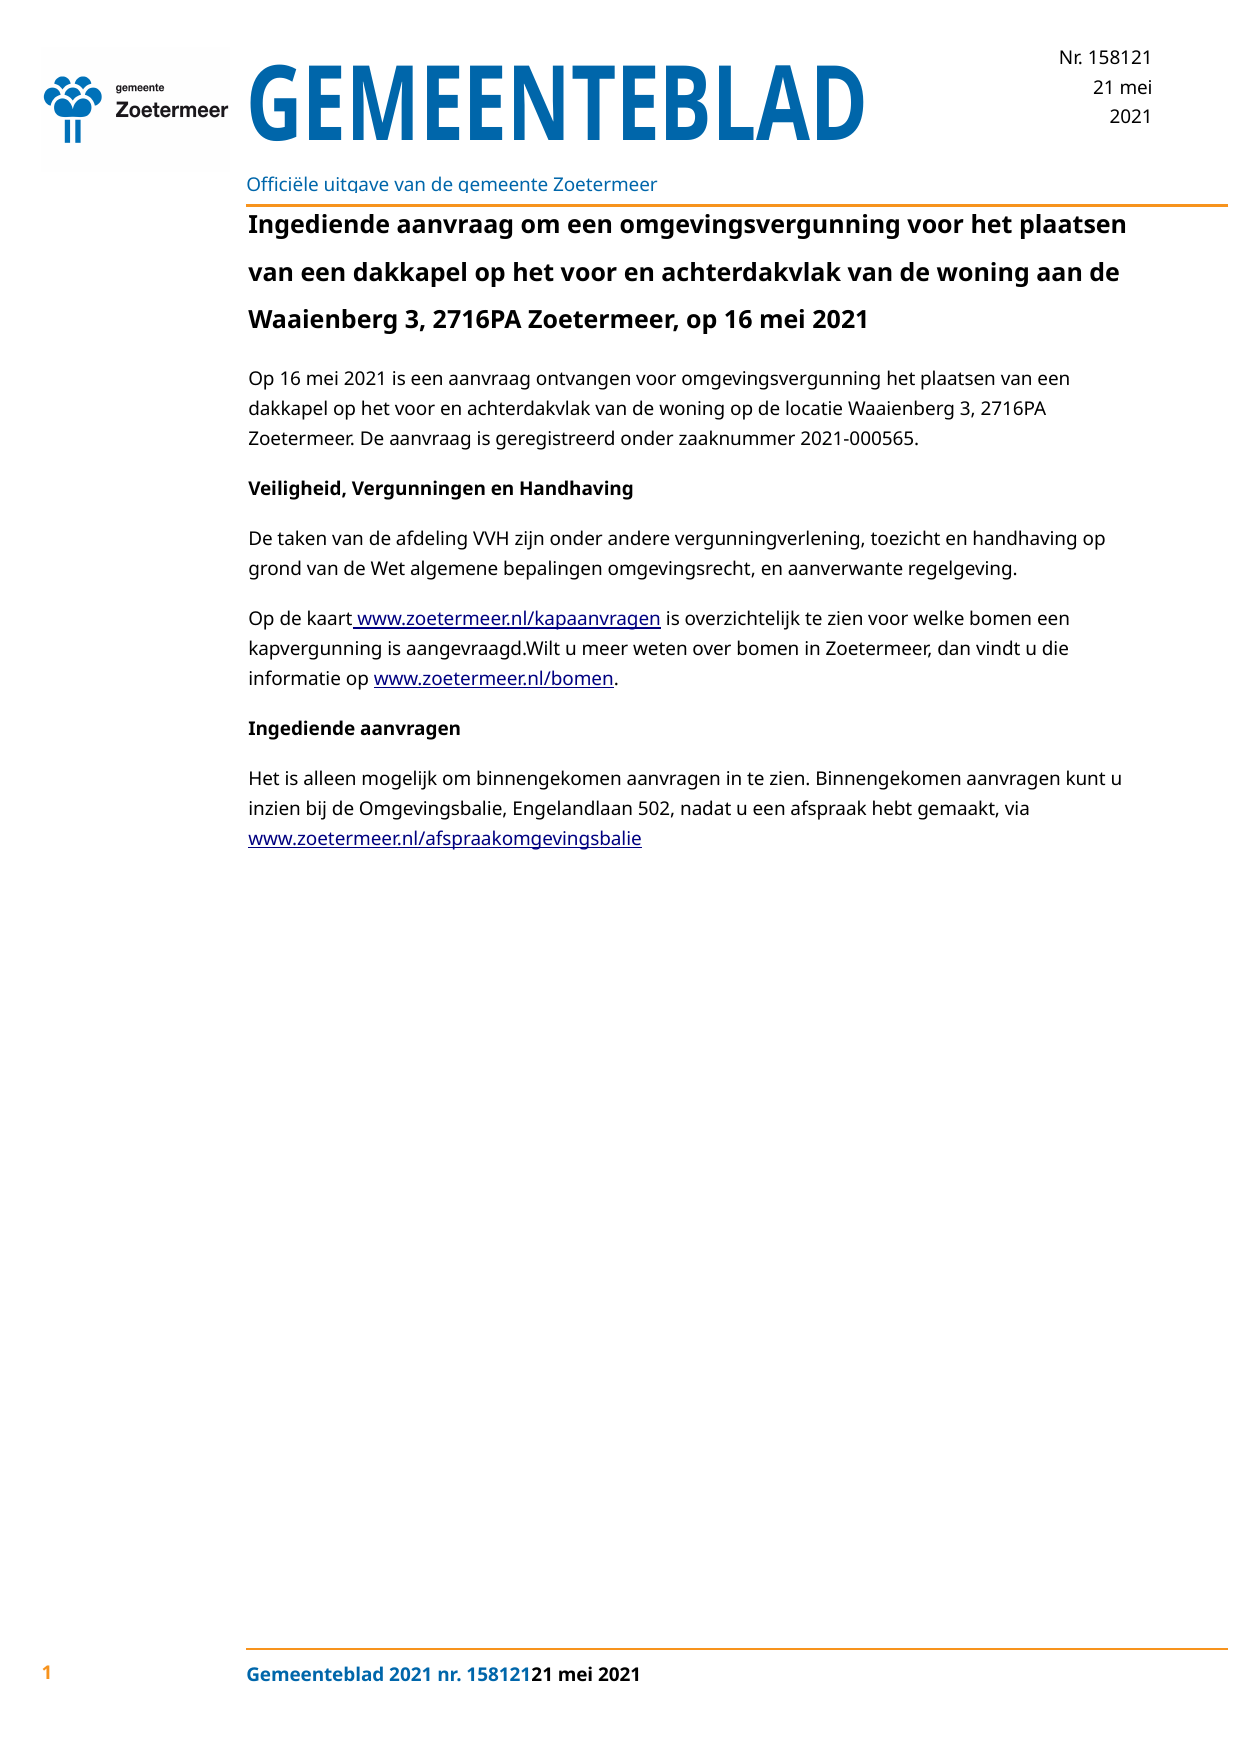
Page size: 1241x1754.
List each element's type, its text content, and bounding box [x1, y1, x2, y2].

picture [41, 47, 231, 172]
text Ingediende aanvraag om een omgevingsvergunning voor het plaatsen van een dakkapel op het voor en achterdakvlak van de woning aan de Waaienberg 3, 2716PA Zoetermeer, op 16 mei 2021 [248, 207, 1152, 336]
text Het is alleen mogelijk om binnengekomen aanvragen in te zien. Binnengekomen aanvragen kunt u inzien bij de Omgevingsbalie, Engelandlaan 502, nadat u een afspraak hebt gemaakt, via www.zoetermeer.nl/afspraakomgevingsbalie [248, 766, 1152, 850]
text Ingediende aanvragen [248, 715, 1152, 741]
text Veiligheid, Vergunningen en Handhaving [248, 475, 1152, 501]
text De taken van de afdeling VVH zijn onder andere vergunningverlening, toezicht en handhaving op grond van de Wet algemene bepalingen omgevingsrecht, en aanverwante regelgeving. [248, 526, 1152, 581]
text Op de kaart www.zoetermeer.nl/kapaanvragen is overzichtelijk te zien voor welke bomen een kapvergunning is aangevraagd.Wilt u meer weten over bomen in Zoetermeer, dan vindt u die informatie op www.zoetermeer.nl/bomen. [248, 606, 1152, 690]
text Op 16 mei 2021 is een aanvraag ontvangen voor omgevingsvergunning het plaatsen van een dakkapel op het voor en achterdakvlak van de woning op de locatie Waaienberg 3, 2716PA Zoetermeer. De aanvraag is geregistreerd onder zaaknummer 2021-000565. [248, 366, 1152, 450]
